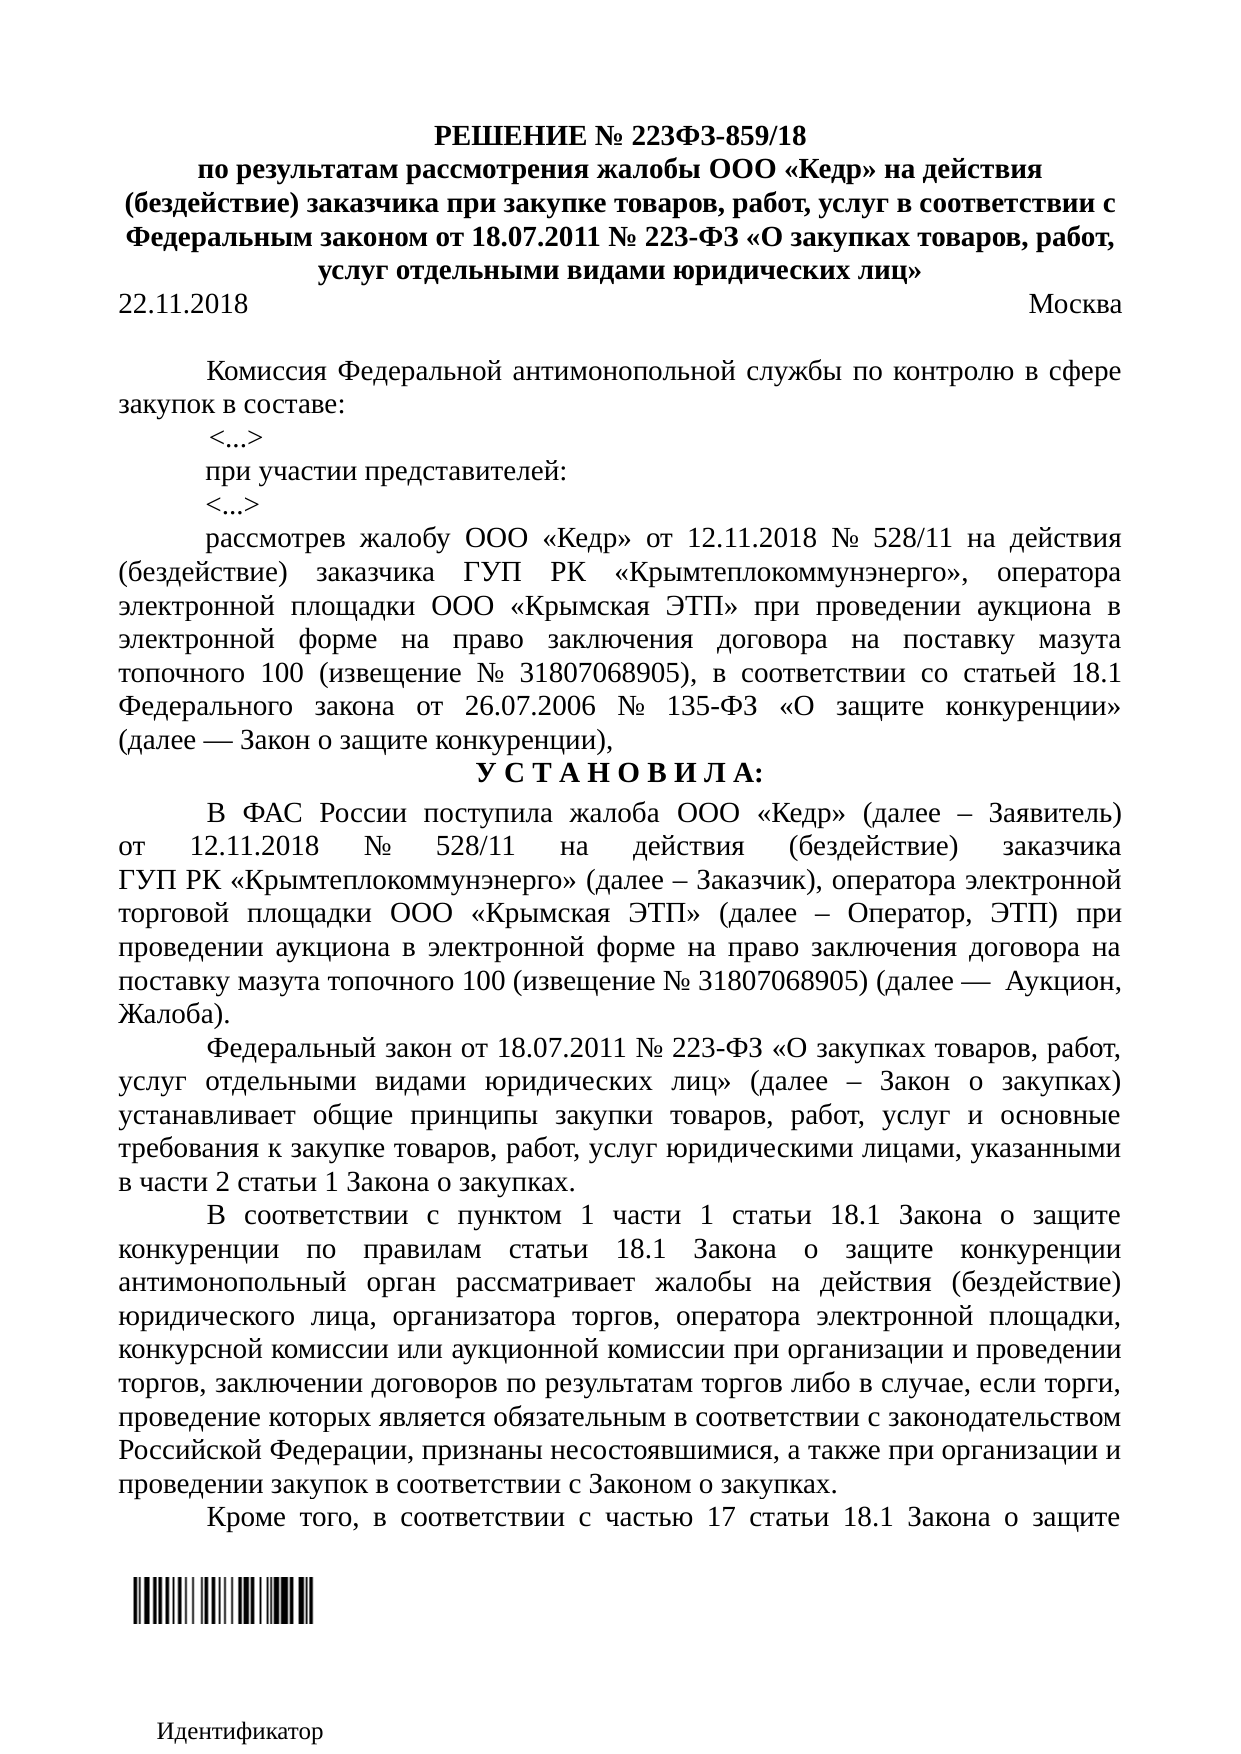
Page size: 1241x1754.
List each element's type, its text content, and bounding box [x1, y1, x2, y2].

text рассмотрев жалобу ООО «Кедр» от 12.11.2018 № 528/11 на действия (бездействие) заказчика ГУП РК «Крымтеплокоммунэнерго», оператора электронной площадки ООО «Крымская ЭТП» при проведении аукциона в электронной форме на право заключения договора на поставку мазута топочного 100 (извещение № 31807068905), в соответствии со статьей 18.1 Федерального закона от 26.07.2006 № 135-ФЗ «О защите конкуренции» (далее — Закон о защите конкуренции), [118, 521, 1122, 755]
text У С Т А Н О В И Л А: [117, 755, 1122, 789]
text по результатам рассмотрения жалобы ООО «Кедр» на действия (бездействие) заказчика при закупке товаров, работ, услуг в соответствии с Федеральным законом от 18.07.2011 № 223-ФЗ «О закупках товаров, работ, услуг отдельными видами юридических лиц» [118, 152, 1122, 286]
text 22.11.2018 Москва [118, 286, 1141, 319]
text РЕШЕНИЕ № 223ФЗ-859/18 [118, 118, 1122, 152]
text Кроме того, в соответствии с частью 17 статьи 18.1 Закона о защите [118, 1499, 1122, 1533]
text В ФАС России поступила жалоба ООО «Кедр» (далее – Заявитель) от 12.11.2018 № 528/11 на действия (бездействие) заказчика ГУП РК «Крымтеплокоммунэнерго» (далее – Заказчик), оператора электронной торговой площадки ООО «Крымская ЭТП» (далее – Оператор, ЭТП) при проведении аукциона в электронной форме на право заключения договора на поставку мазута топочного 100 (извещение № 31807068905) (далее — Аукцион, Жалоба). [118, 795, 1122, 1030]
text Комиссия Федеральной антимонопольной службы по контролю в сфере закупок в составе: [118, 353, 1122, 420]
text при участии представителей: [118, 453, 1122, 487]
text В соответствии с пунктом 1 части 1 статьи 18.1 Закона о защите конкуренции по правилам статьи 18.1 Закона о защите конкуренции антимонопольный орган рассматривает жалобы на действия (бездействие) юридического лица, организатора торгов, оператора электронной площадки, конкурсной комиссии или аукционной комиссии при организации и проведении торгов, заключении договоров по результатам торгов либо в случае, если торги, проведение которых является обязательным в соответствии с законодательством Российской Федерации, признаны несостоявшимися, а также при организации и проведении закупок в соответствии с Законом о закупках. [118, 1197, 1122, 1499]
text <...> [118, 487, 1122, 521]
text <...> [118, 420, 1122, 453]
picture [118, 1577, 331, 1624]
text Федеральный закон от 18.07.2011 № 223-ФЗ «О закупках товаров, работ, услуг отдельными видами юридических лиц» (далее – Закон о закупках) устанавливает общие принципы закупки товаров, работ, услуг и основные требования к закупке товаров, работ, услуг юридическими лицами, указанными в части 2 статьи 1 Закона о закупках. [118, 1030, 1122, 1197]
